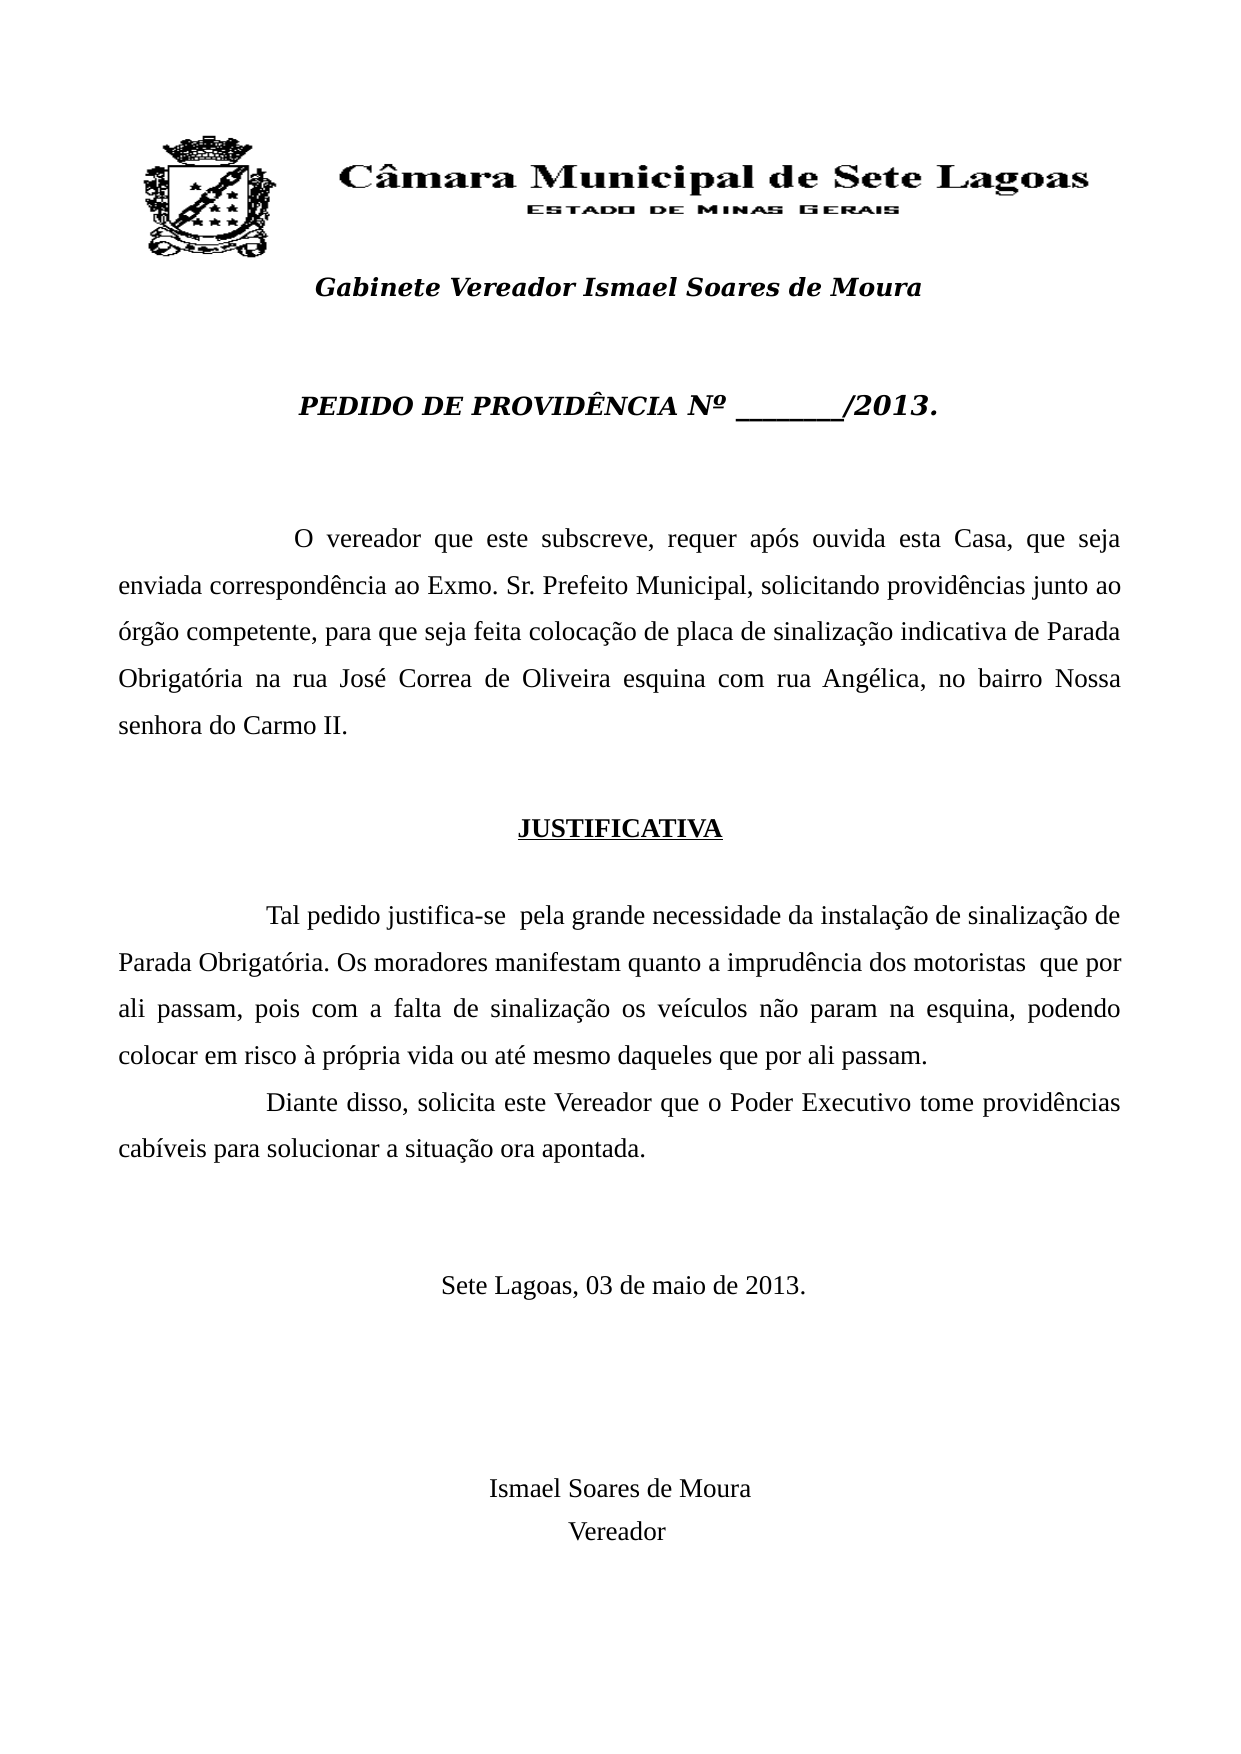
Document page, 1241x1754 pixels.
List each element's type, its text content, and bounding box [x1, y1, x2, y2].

text Diante disso, solicita este Vereador que o Poder Executivo tome providências cabíveis para solucionar a situação ora apontada. [118, 1086, 1122, 1163]
text Sete Lagoas, 03 de maio de 2013. [118, 1269, 1122, 1300]
text Ismael Soares de Moura [118, 1472, 1122, 1503]
text JUSTIFICATIVA [118, 812, 1122, 843]
text Gabinete Vereador Ismael Soares de Moura [118, 273, 1122, 302]
text Vereador [118, 1516, 1122, 1547]
text O vereador que este subscreve, requer após ouvida esta Casa, que seja enviada correspondência ao Exmo. Sr. Prefeito Municipal, solicitando providências junto ao órgão competente, para que seja feita colocação de placa de sinalização indicativa de Parada Obrigatória na rua José Correa de Oliveira esquina com rua Angélica, no bairro Nossa senhora do Carmo II. [118, 522, 1122, 740]
text PEDIDO DE PROVIDÊNCIA Nº ________/2013. [118, 390, 1122, 422]
text Tal pedido justifica-se pela grande necessidade da instalação de sinalização de Parada Obrigatória. Os moradores manifestam quanto a imprudência dos motoristas que por ali passam, pois com a falta de sinalização os veículos não param na esquina, podendo colocar em risco à própria vida ou até mesmo daqueles que por ali passam. [118, 899, 1122, 1070]
picture [133, 125, 1106, 266]
